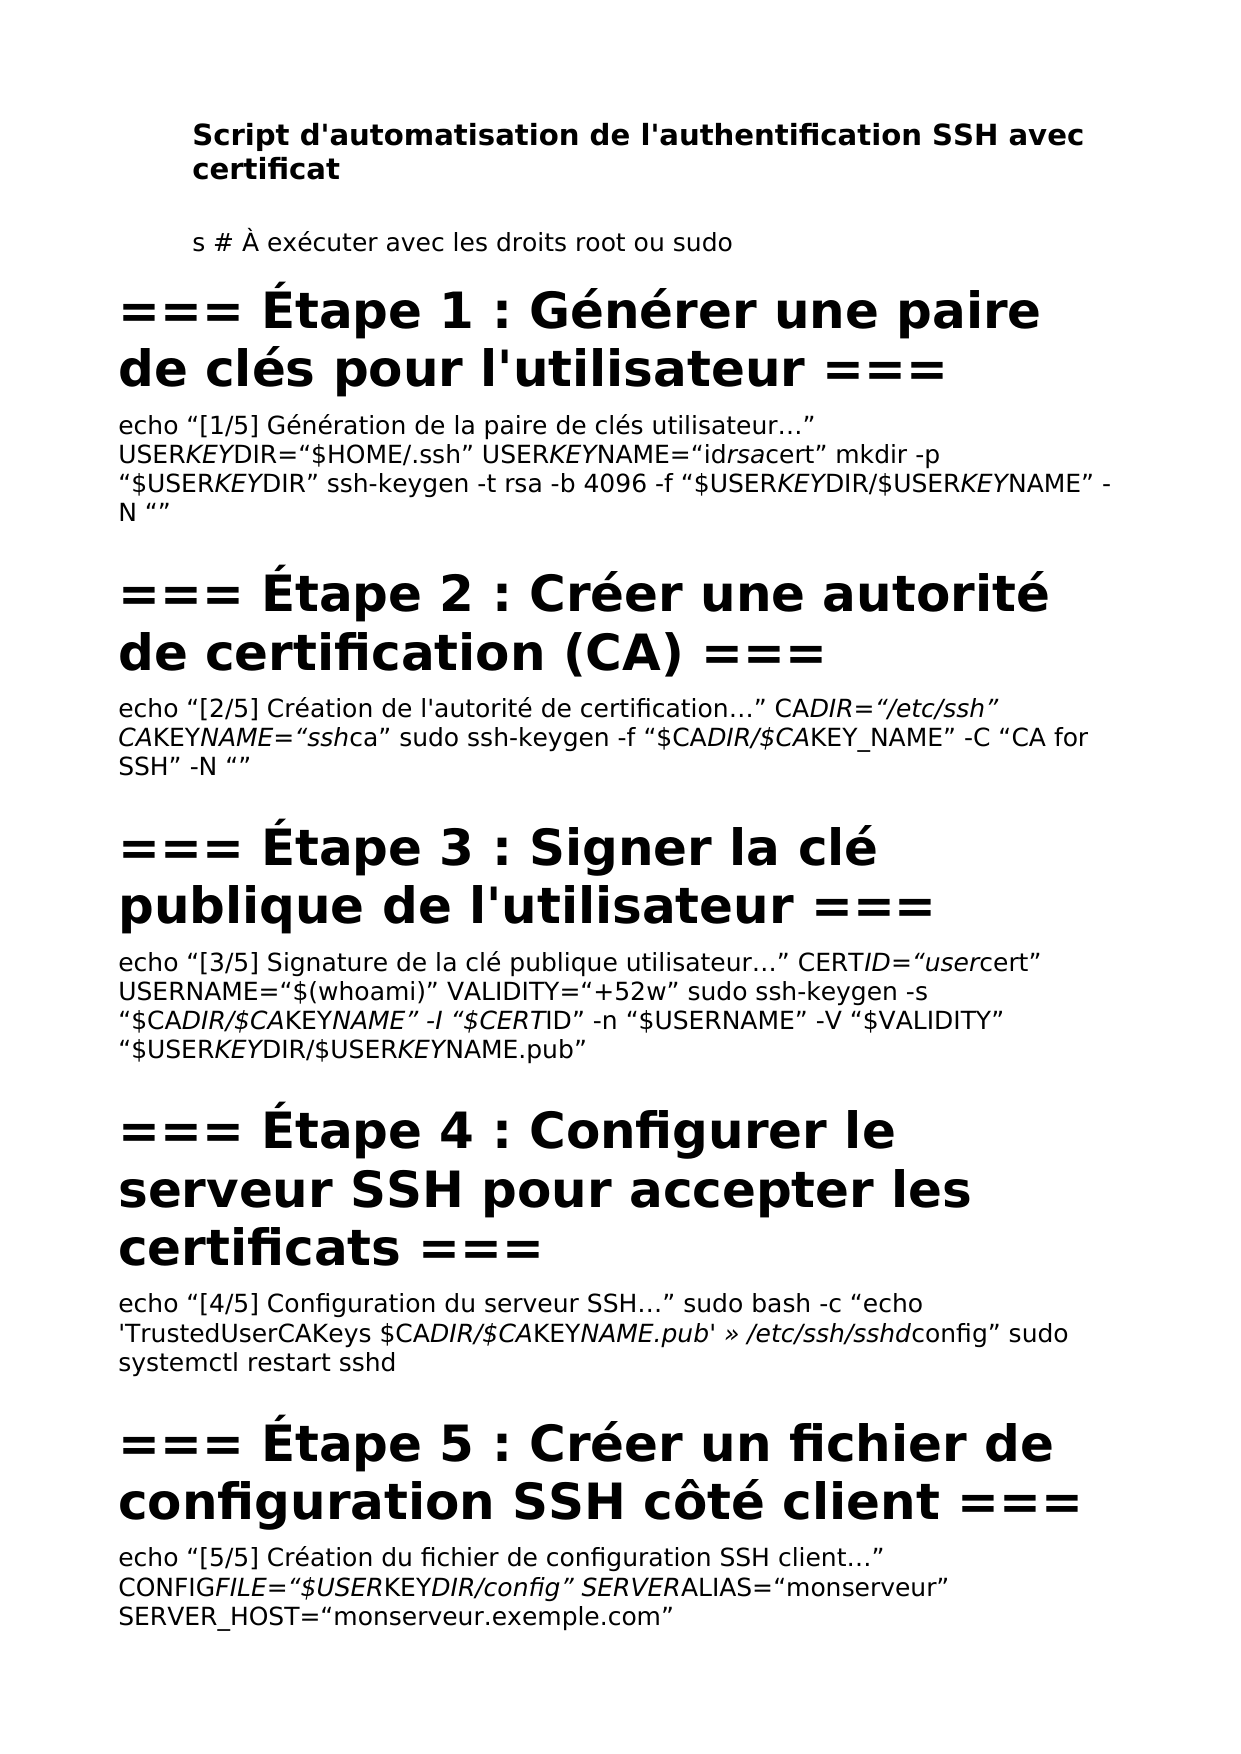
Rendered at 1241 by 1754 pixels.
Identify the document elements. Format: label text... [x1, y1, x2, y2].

subtitle Script d'automatisation de l'authentification SSH avec certificat [177, 118, 1122, 186]
subtitle === Étape 3 : Signer la clé publique de l'utilisateur === [118, 819, 1122, 936]
text echo “[1/5] Génération de la paire de clés utilisateur…” USERKEYDIR=“$HOME/.ssh” USERKEYNAME=“idrsacert” mkdir -p “$USERKEYDIR” ssh-keygen -t rsa -b 4096 -f “$USERKEYDIR/$USERKEYNAME” -N “” [118, 411, 1122, 528]
subtitle === Étape 5 : Créer un fichier de configuration SSH côté client === [118, 1414, 1122, 1531]
list s # À exécuter avec les droits root ou sudo [177, 228, 1122, 257]
text echo “[3/5] Signature de la clé publique utilisateur…” CERTID=“usercert” USERNAME=“$(whoami)” VALIDITY=“+52w” sudo ssh-keygen -s “$CADIR/$CAKEYNAME” -I “$CERTID” -n “$USERNAME” -V “$VALIDITY” “$USERKEYDIR/$USERKEYNAME.pub” [118, 948, 1122, 1065]
subtitle === Étape 4 : Configurer le serveur SSH pour accepter les certificats === [118, 1102, 1122, 1277]
subtitle === Étape 2 : Créer une autorité de certification (CA) === [118, 565, 1122, 682]
text echo “[2/5] Création de l'autorité de certification…” CADIR=“/etc/ssh” CAKEYNAME=“sshca” sudo ssh-keygen -f “$CADIR/$CAKEY_NAME” -C “CA for SSH” -N “” [118, 694, 1122, 782]
text echo “[5/5] Création du fichier de configuration SSH client…” CONFIGFILE=“$USERKEYDIR/config” SERVERALIAS=“monserveur” SERVER_HOST=“monserveur.exemple.com” [118, 1543, 1122, 1631]
subtitle === Étape 1 : Générer une paire de clés pour l'utilisateur === [118, 282, 1122, 399]
text echo “[4/5] Configuration du serveur SSH…” sudo bash -c “echo 'TrustedUserCAKeys $CADIR/$CAKEYNAME.pub' » /etc/ssh/sshdconfig” sudo systemctl restart sshd [118, 1289, 1122, 1377]
